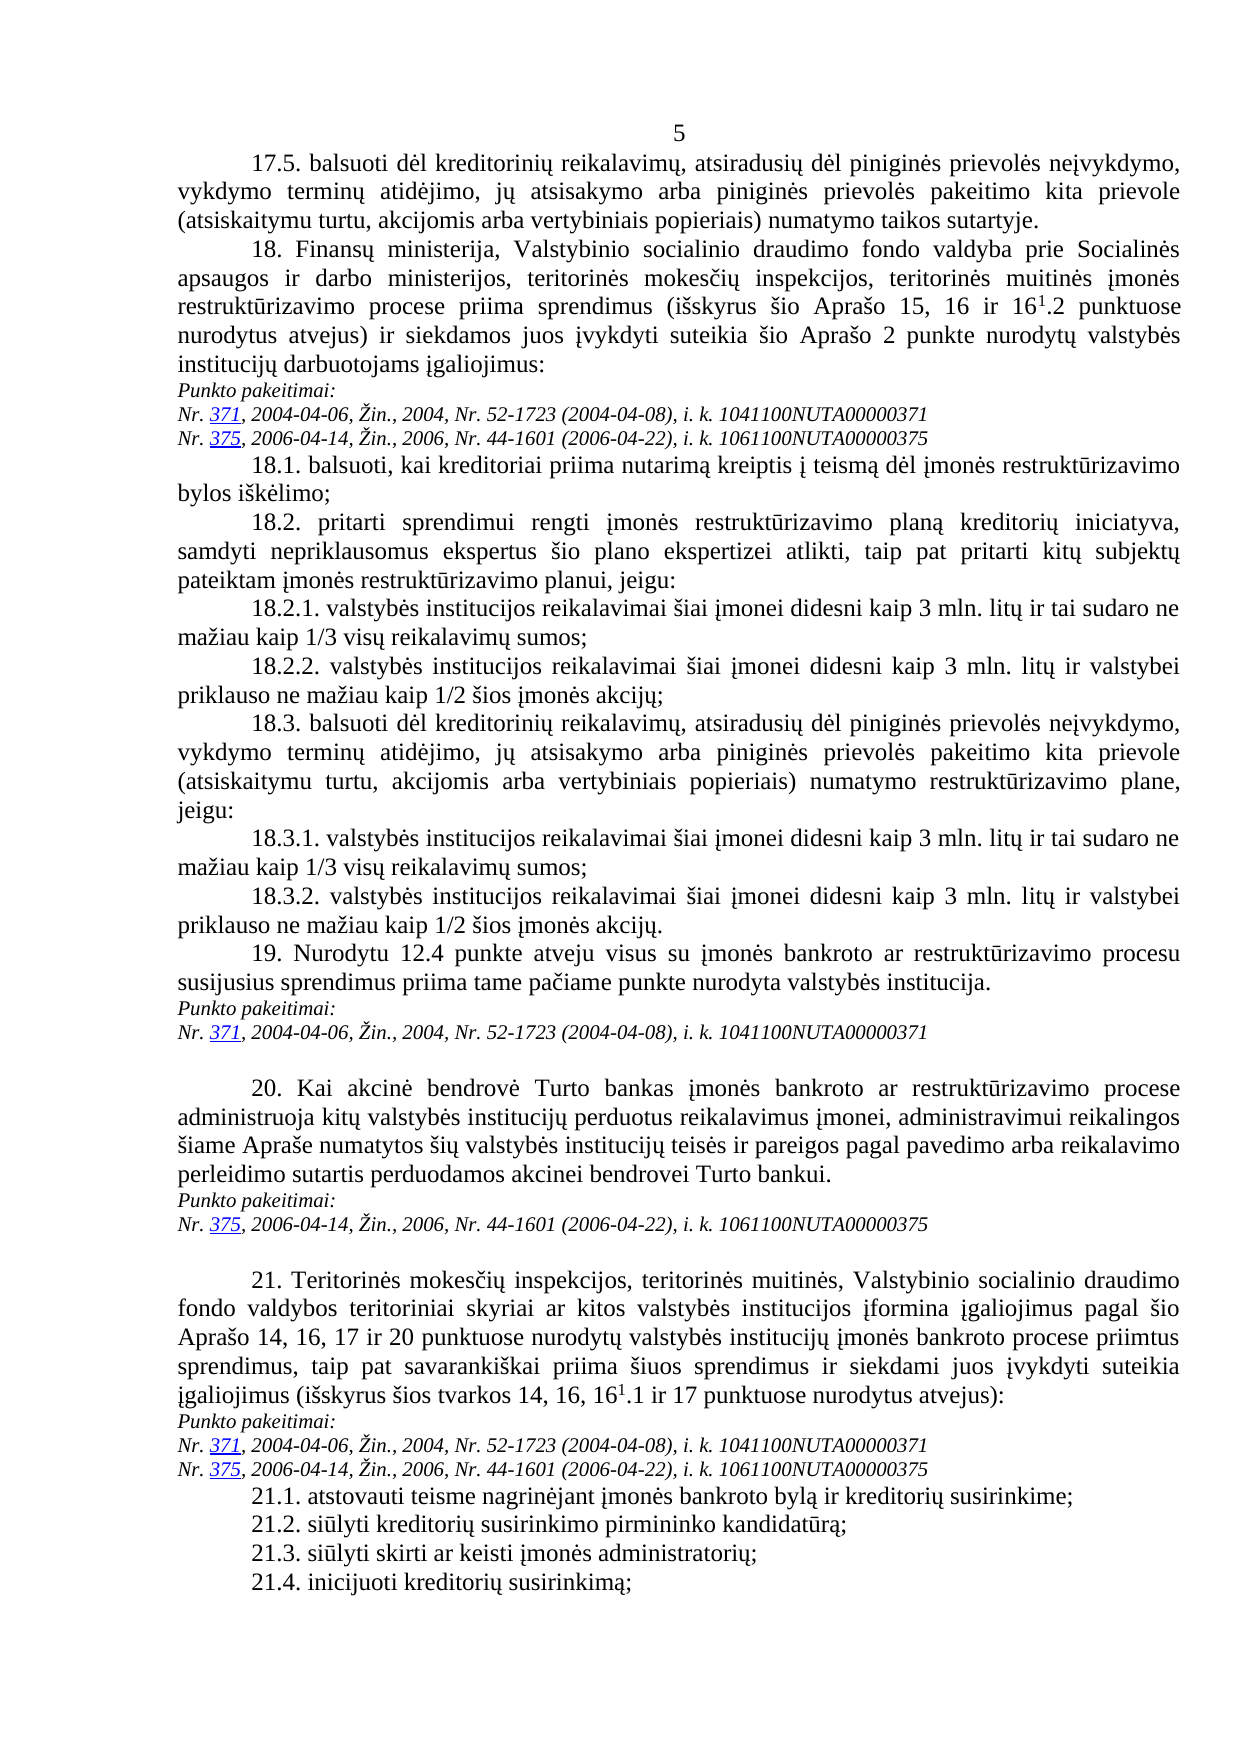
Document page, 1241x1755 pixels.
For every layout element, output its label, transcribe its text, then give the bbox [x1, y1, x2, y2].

text Nr. 375, 2006-04-14, Žin., 2006, Nr. 44-1601 (2006-04-22), i. k. 1061100NUTA00000375 [177, 426, 1181, 450]
text 19. Nurodytu 12.4 punkte atveju visus su įmonės bankroto ar restruktūrizavimo procesu susijusius sprendimus priima tame pačiame punkte nurodyta valstybės institucija. [177, 938, 1181, 996]
text 18.2. pritarti sprendimui rengti įmonės restruktūrizavimo planą kreditorių iniciatyva, samdyti nepriklausomus ekspertus šio plano ekspertizei atlikti, taip pat pritarti kitų subjektų pateiktam įmonės restruktūrizavimo planui, jeigu: [177, 507, 1181, 593]
text 18.2.2. valstybės institucijos reikalavimai šiai įmonei didesni kaip 3 mln. litų ir valstybei priklauso ne mažiau kaip 1/2 šios įmonės akcijų; [177, 651, 1181, 708]
text 20. Kai akcinė bendrovė Turto bankas įmonės bankroto ar restruktūrizavimo procese administruoja kitų valstybės institucijų perduotus reikalavimus įmonei, administravimui reikalingos šiame Apraše numatytos šių valstybės institucijų teisės ir pareigos pagal pavedimo arba reikalavimo perleidimo sutartis perduodamos akcinei bendrovei Turto bankui. [177, 1073, 1181, 1188]
text Nr. 375, 2006-04-14, Žin., 2006, Nr. 44-1601 (2006-04-22), i. k. 1061100NUTA00000375 [177, 1457, 1181, 1481]
text 17.5. balsuoti dėl kreditorinių reikalavimų, atsiradusių dėl piniginės prievolės neįvykdymo, vykdymo terminų atidėjimo, jų atsisakymo arba piniginės prievolės pakeitimo kita prievole (atsiskaitymu turtu, akcijomis arba vertybiniais popieriais) numatymo taikos sutartyje. [177, 148, 1181, 234]
text 18.3.1. valstybės institucijos reikalavimai šiai įmonei didesni kaip 3 mln. litų ir tai sudaro ne mažiau kaip 1/3 visų reikalavimų sumos; [177, 823, 1181, 881]
text 21.1. atstovauti teisme nagrinėjant įmonės bankroto bylą ir kreditorių susirinkime; [177, 1481, 1181, 1509]
text Nr. 371, 2004-04-06, Žin., 2004, Nr. 52-1723 (2004-04-08), i. k. 1041100NUTA00000371 [177, 402, 1181, 426]
text Nr. 371, 2004-04-06, Žin., 2004, Nr. 52-1723 (2004-04-08), i. k. 1041100NUTA00000371 [177, 1020, 1181, 1044]
text Nr. 375, 2006-04-14, Žin., 2006, Nr. 44-1601 (2006-04-22), i. k. 1061100NUTA00000375 [177, 1212, 1181, 1236]
text 21.2. siūlyti kreditorių susirinkimo pirmininko kandidatūrą; [177, 1509, 1181, 1538]
text Nr. 371, 2004-04-06, Žin., 2004, Nr. 52-1723 (2004-04-08), i. k. 1041100NUTA00000371 [177, 1433, 1181, 1457]
text Punkto pakeitimai: [177, 1188, 1181, 1212]
text 18.3. balsuoti dėl kreditorinių reikalavimų, atsiradusių dėl piniginės prievolės neįvykdymo, vykdymo terminų atidėjimo, jų atsisakymo arba piniginės prievolės pakeitimo kita prievole (atsiskaitymu turtu, akcijomis arba vertybiniais popieriais) numatymo restruktūrizavimo plane, jeigu: [177, 708, 1181, 823]
text 21. Teritorinės mokesčių inspekcijos, teritorinės muitinės, Valstybinio socialinio draudimo fondo valdybos teritoriniai skyriai ar kitos valstybės institucijos įformina įgaliojimus pagal šio Aprašo 14, 16, 17 ir 20 punktuose nurodytų valstybės institucijų įmonės bankroto procese priimtus sprendimus, taip pat savarankiškai priima šiuos sprendimus ir siekdami juos įvykdyti suteikia įgaliojimus (išskyrus šios tvarkos 14, 16, 161.1 ir 17 punktuose nurodytus atvejus): [177, 1265, 1181, 1408]
text 21.3. siūlyti skirti ar keisti įmonės administratorių; [177, 1538, 1181, 1567]
text 18.1. balsuoti, kai kreditoriai priima nutarimą kreiptis į teismą dėl įmonės restruktūrizavimo bylos iškėlimo; [177, 450, 1181, 507]
text 18. Finansų ministerija, Valstybinio socialinio draudimo fondo valdyba prie Socialinės apsaugos ir darbo ministerijos, teritorinės mokesčių inspekcijos, teritorinės muitinės įmonės restruktūrizavimo procese priima sprendimus (išskyrus šio Aprašo 15, 16 ir 161.2 punktuose nurodytus atvejus) ir siekdamos juos įvykdyti suteikia šio Aprašo 2 punkte nurodytų valstybės institucijų darbuotojams įgaliojimus: [177, 234, 1181, 378]
text Punkto pakeitimai: [177, 378, 1181, 402]
text 21.4. inicijuoti kreditorių susirinkimą; [177, 1567, 1181, 1596]
text Punkto pakeitimai: [177, 1408, 1181, 1433]
text 18.2.1. valstybės institucijos reikalavimai šiai įmonei didesni kaip 3 mln. litų ir tai sudaro ne mažiau kaip 1/3 visų reikalavimų sumos; [177, 593, 1181, 651]
text 18.3.2. valstybės institucijos reikalavimai šiai įmonei didesni kaip 3 mln. litų ir valstybei priklauso ne mažiau kaip 1/2 šios įmonės akcijų. [177, 881, 1181, 938]
text Punkto pakeitimai: [177, 996, 1181, 1020]
